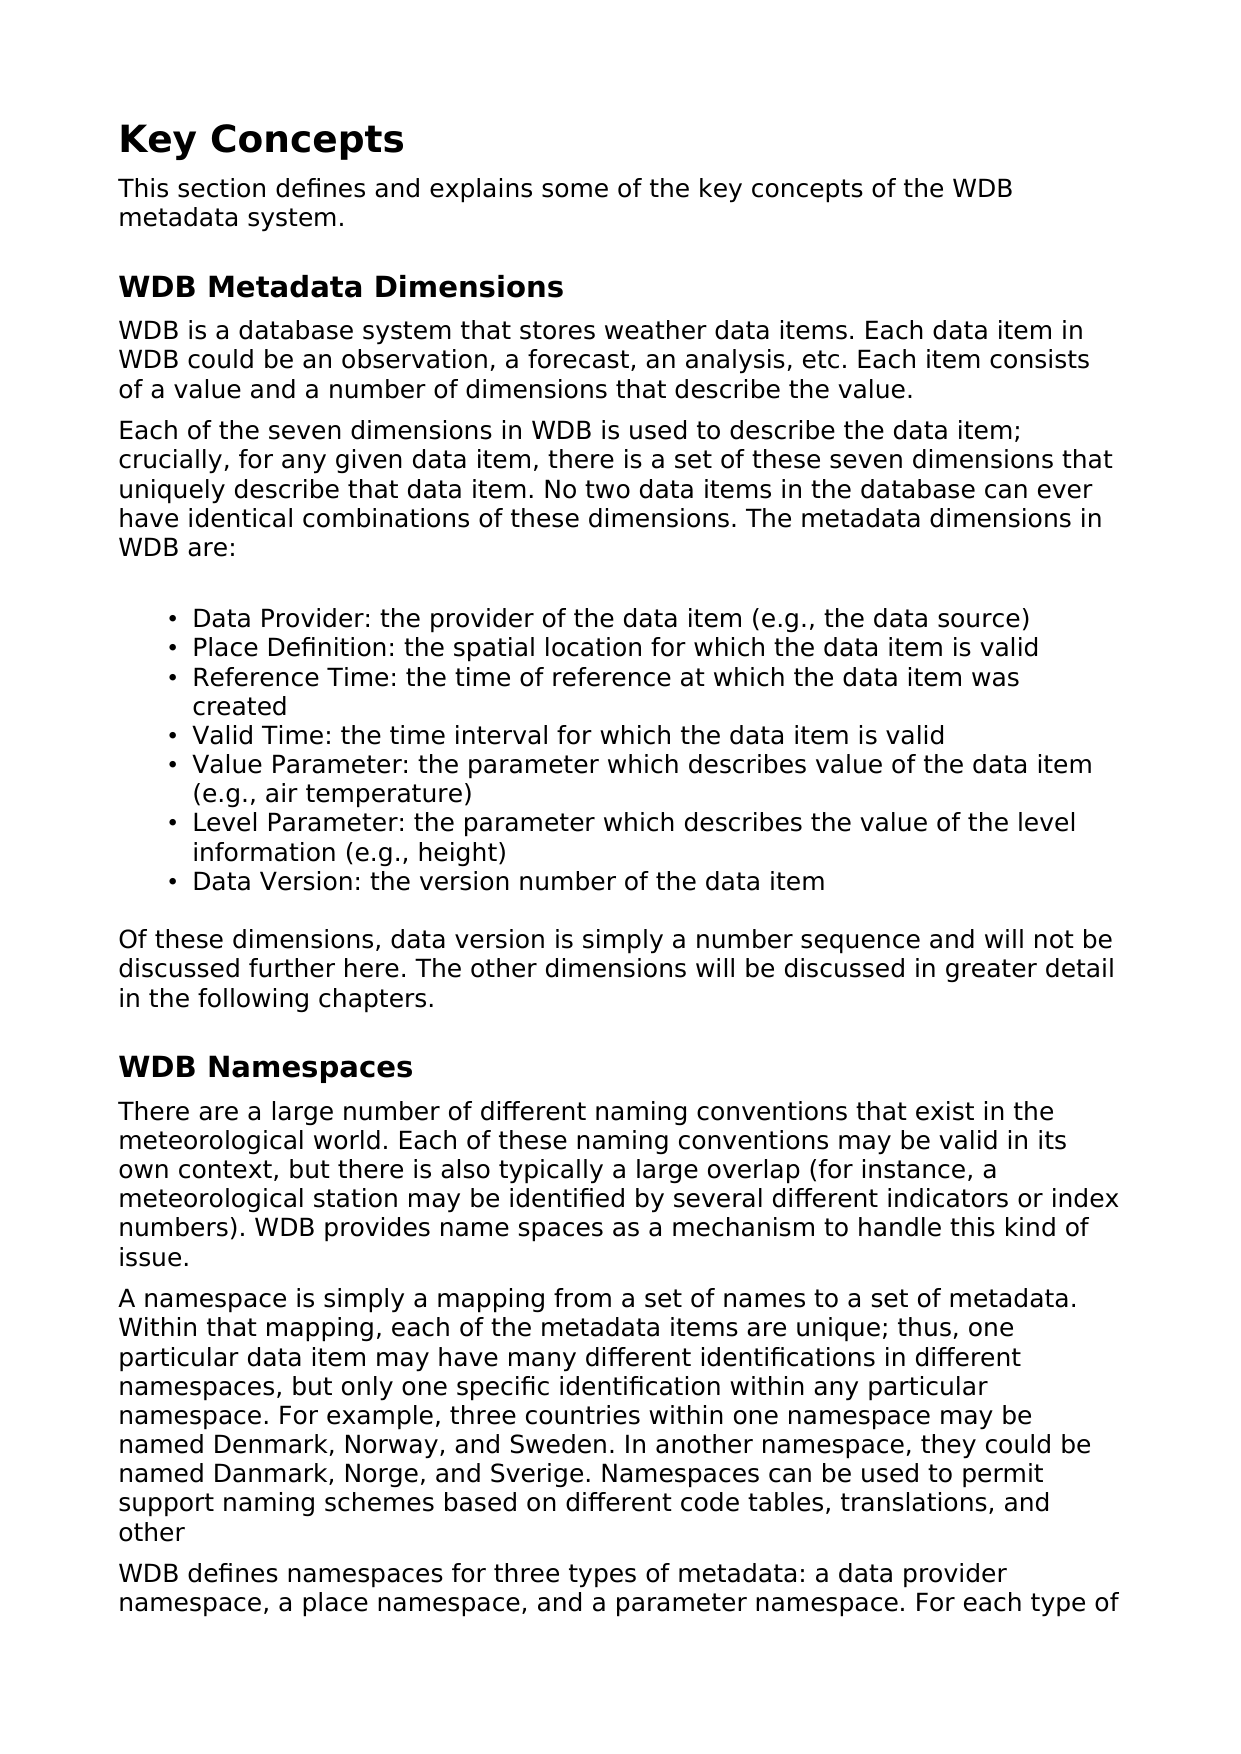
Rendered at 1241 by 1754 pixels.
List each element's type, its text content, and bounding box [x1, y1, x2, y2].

subtitle WDB Namespaces [118, 1051, 1122, 1084]
list Level Parameter: the parameter which describes the value of the level information (e.g., height) [177, 808, 1122, 867]
text WDB defines namespaces for three types of metadata: a data provider namespace, a place namespace, and a parameter namespace. For each type of [118, 1559, 1122, 1618]
subtitle Key Concepts [118, 118, 1122, 162]
list Valid Time: the time interval for which the data item is valid [177, 721, 1122, 750]
text Of these dimensions, data version is simply a number sequence and will not be discussed further here. The other dimensions will be discussed in greater detail in the following chapters. [118, 926, 1122, 1013]
text This section defines and explains some of the key concepts of the WDB metadata system. [118, 174, 1122, 233]
list Data Provider: the provider of the data item (e.g., the data source) [177, 604, 1122, 633]
text WDB is a database system that stores weather data items. Each data item in WDB could be an observation, a forecast, an analysis, etc. Each item consists of a value and a number of dimensions that describe the value. [118, 317, 1122, 404]
list Place Definition: the spatial location for which the data item is valid [177, 633, 1122, 663]
list Value Parameter: the parameter which describes value of the data item (e.g., air temperature) [177, 750, 1122, 808]
text There are a large number of different naming conventions that exist in the meteorological world. Each of these naming conventions may be valid in its own context, but there is also typically a large overlap (for instance, a meteorological station may be identified by several different indicators or index numbers). WDB provides name spaces as a mechanism to handle this kind of issue. [118, 1097, 1122, 1272]
subtitle WDB Metadata Dimensions [118, 270, 1122, 304]
text A namespace is simply a mapping from a set of names to a set of metadata. Within that mapping, each of the metadata items are unique; thus, one particular data item may have many different identifications in different namespaces, but only one specific identification within any particular namespace. For example, three countries within one namespace may be named Denmark, Norway, and Sweden. In another namespace, they could be named Danmark, Norge, and Sverige. Namespaces can be used to permit support naming schemes based on different code tables, translations, and other [118, 1284, 1122, 1547]
list Data Version: the version number of the data item [177, 867, 1122, 896]
list Reference Time: the time of reference at which the data item was created [177, 663, 1122, 721]
text Each of the seven dimensions in WDB is used to describe the data item; crucially, for any given data item, there is a set of these seven dimensions that uniquely describe that data item. No two data items in the database can ever have identical combinations of these dimensions. The metadata dimensions in WDB are: [118, 417, 1122, 562]
